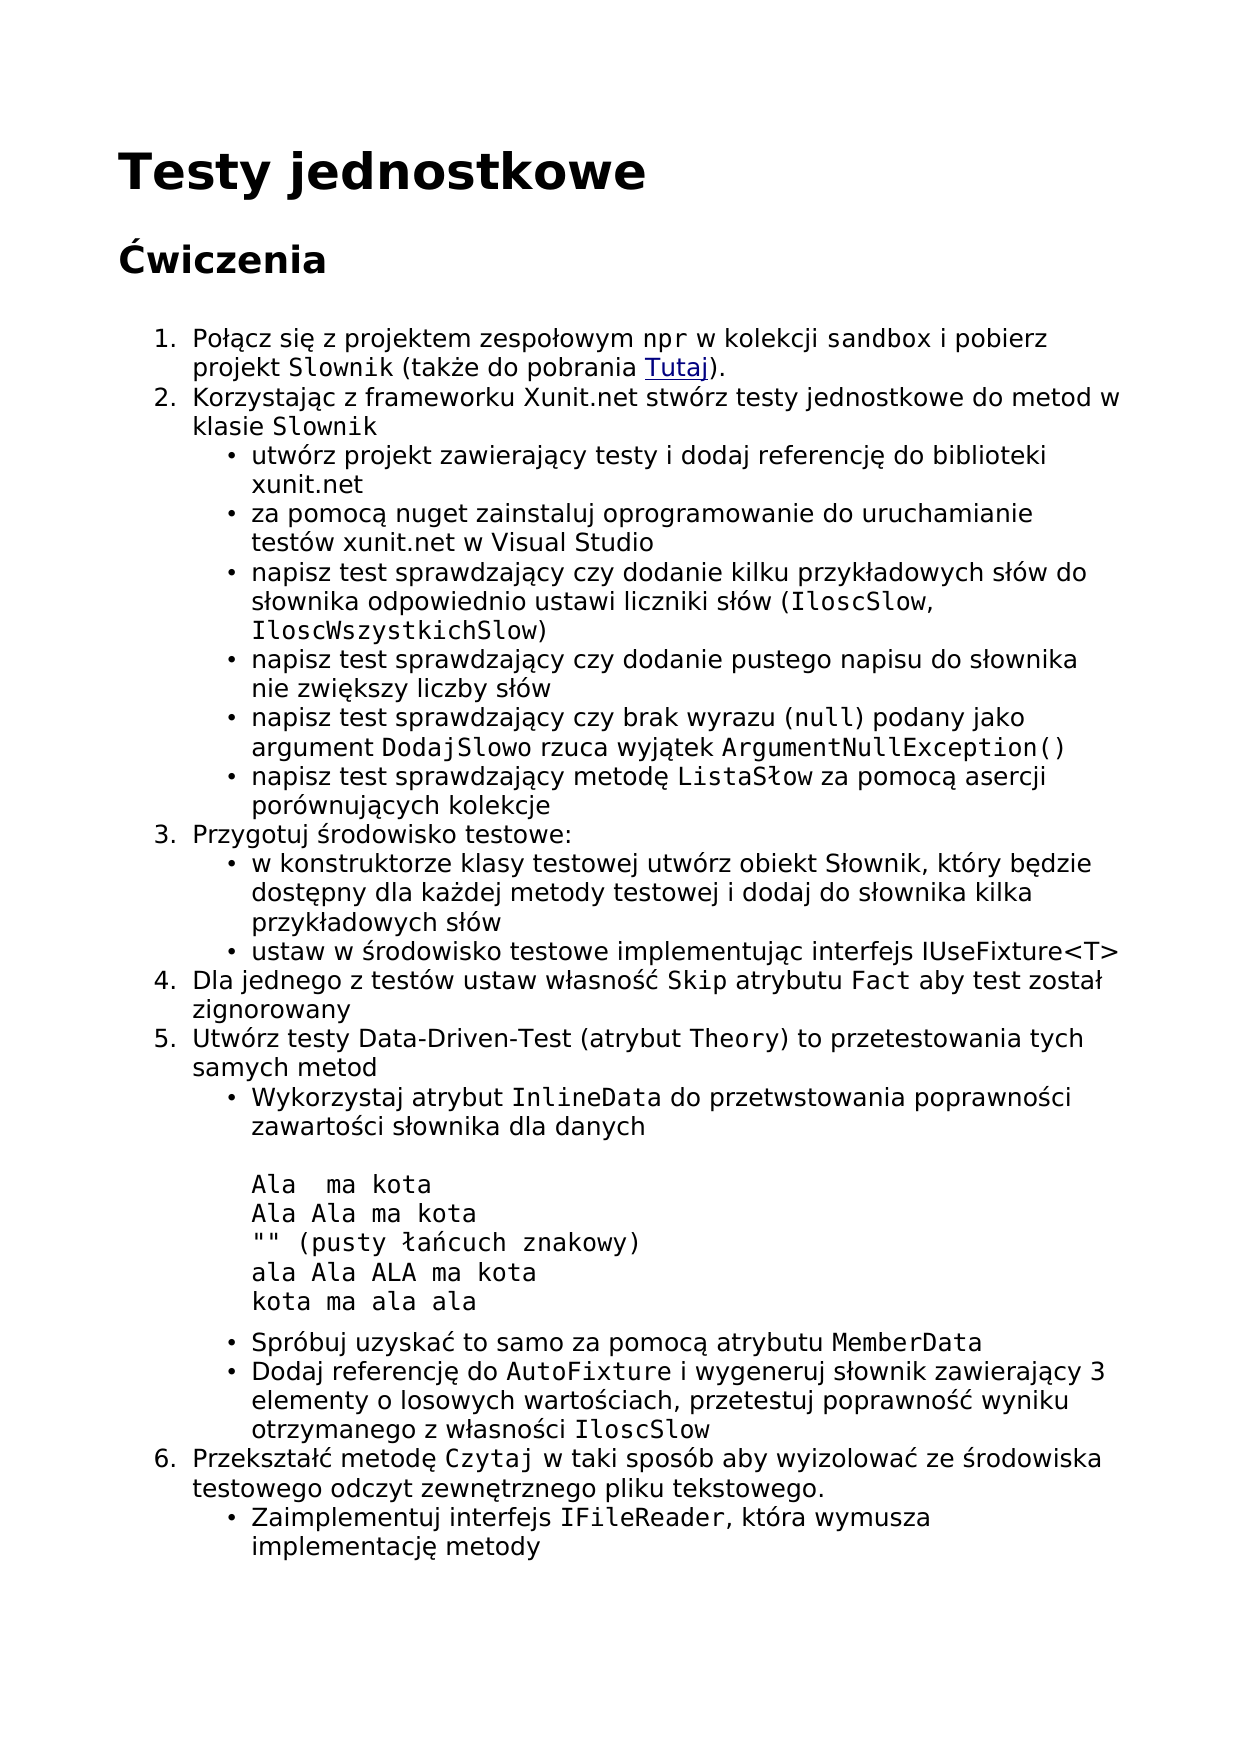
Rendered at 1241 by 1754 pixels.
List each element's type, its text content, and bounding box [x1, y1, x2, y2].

list Przekształć metodę Czytaj w taki sposób aby wyizolować ze środowiska testowego odczyt zewnętrznego pliku tekstowego. [177, 1444, 1122, 1503]
subtitle Ćwiczenia [118, 239, 1122, 282]
list Korzystając z frameworku Xunit.net stwórz testy jednostkowe do metod w klasie Slownik [177, 383, 1122, 441]
list w konstruktorze klasy testowej utwórz obiekt Słownik, który będzie dostępny dla każdej metody testowej i dodaj do słownika kilka przykładowych słów [236, 849, 1122, 937]
list Połącz się z projektem zespołowym npr w kolekcji sandbox i pobierz projekt Slownik (także do pobrania Tutaj). [177, 324, 1122, 383]
list Ala ma kota Ala Ala ma kota "" (pusty łańcuch znakowy) ala Ala ALA ma kota kota ma ala ala [236, 1170, 1122, 1316]
list Zaimplementuj interfejs IFileReader, która wymusza implementację metody [236, 1503, 1122, 1590]
list napisz test sprawdzający czy dodanie pustego napisu do słownika nie zwiększy liczby słów [236, 645, 1122, 704]
list napisz test sprawdzający czy brak wyrazu (null) podany jako argument DodajSlowo rzuca wyjątek ArgumentNullException() [236, 704, 1122, 762]
list ustaw w środowisko testowe implementując interfejs IUseFixture<T> [236, 937, 1122, 966]
list napisz test sprawdzający metodę ListaSłow za pomocą asercji porównujących kolekcje [236, 762, 1122, 820]
list Wykorzystaj atrybut InlineData do przetwstowania poprawności zawartości słownika dla danych [236, 1083, 1122, 1170]
list Spróbuj uzyskać to samo za pomocą atrybutu MemberData [236, 1328, 1122, 1357]
list Przygotuj środowisko testowe: [177, 820, 1122, 849]
list Dla jednego z testów ustaw własność Skip atrybutu Fact aby test został zignorowany [177, 966, 1122, 1024]
list utwórz projekt zawierający testy i dodaj referencję do biblioteki xunit.net [236, 441, 1122, 499]
subtitle Testy jednostkowe [118, 143, 1122, 201]
list za pomocą nuget zainstaluj oprogramowanie do uruchamianie testów xunit.net w Visual Studio [236, 499, 1122, 558]
list Dodaj referencję do AutoFixture i wygeneruj słownik zawierający 3 elementy o losowych wartościach, przetestuj poprawność wyniku otrzymanego z własności IloscSlow [236, 1357, 1122, 1444]
list Utwórz testy Data-Driven-Test (atrybut Theory) to przetestowania tych samych metod [177, 1024, 1122, 1083]
list napisz test sprawdzający czy dodanie kilku przykładowych słów do słownika odpowiednio ustawi liczniki słów (IloscSlow, IloscWszystkichSlow) [236, 558, 1122, 645]
